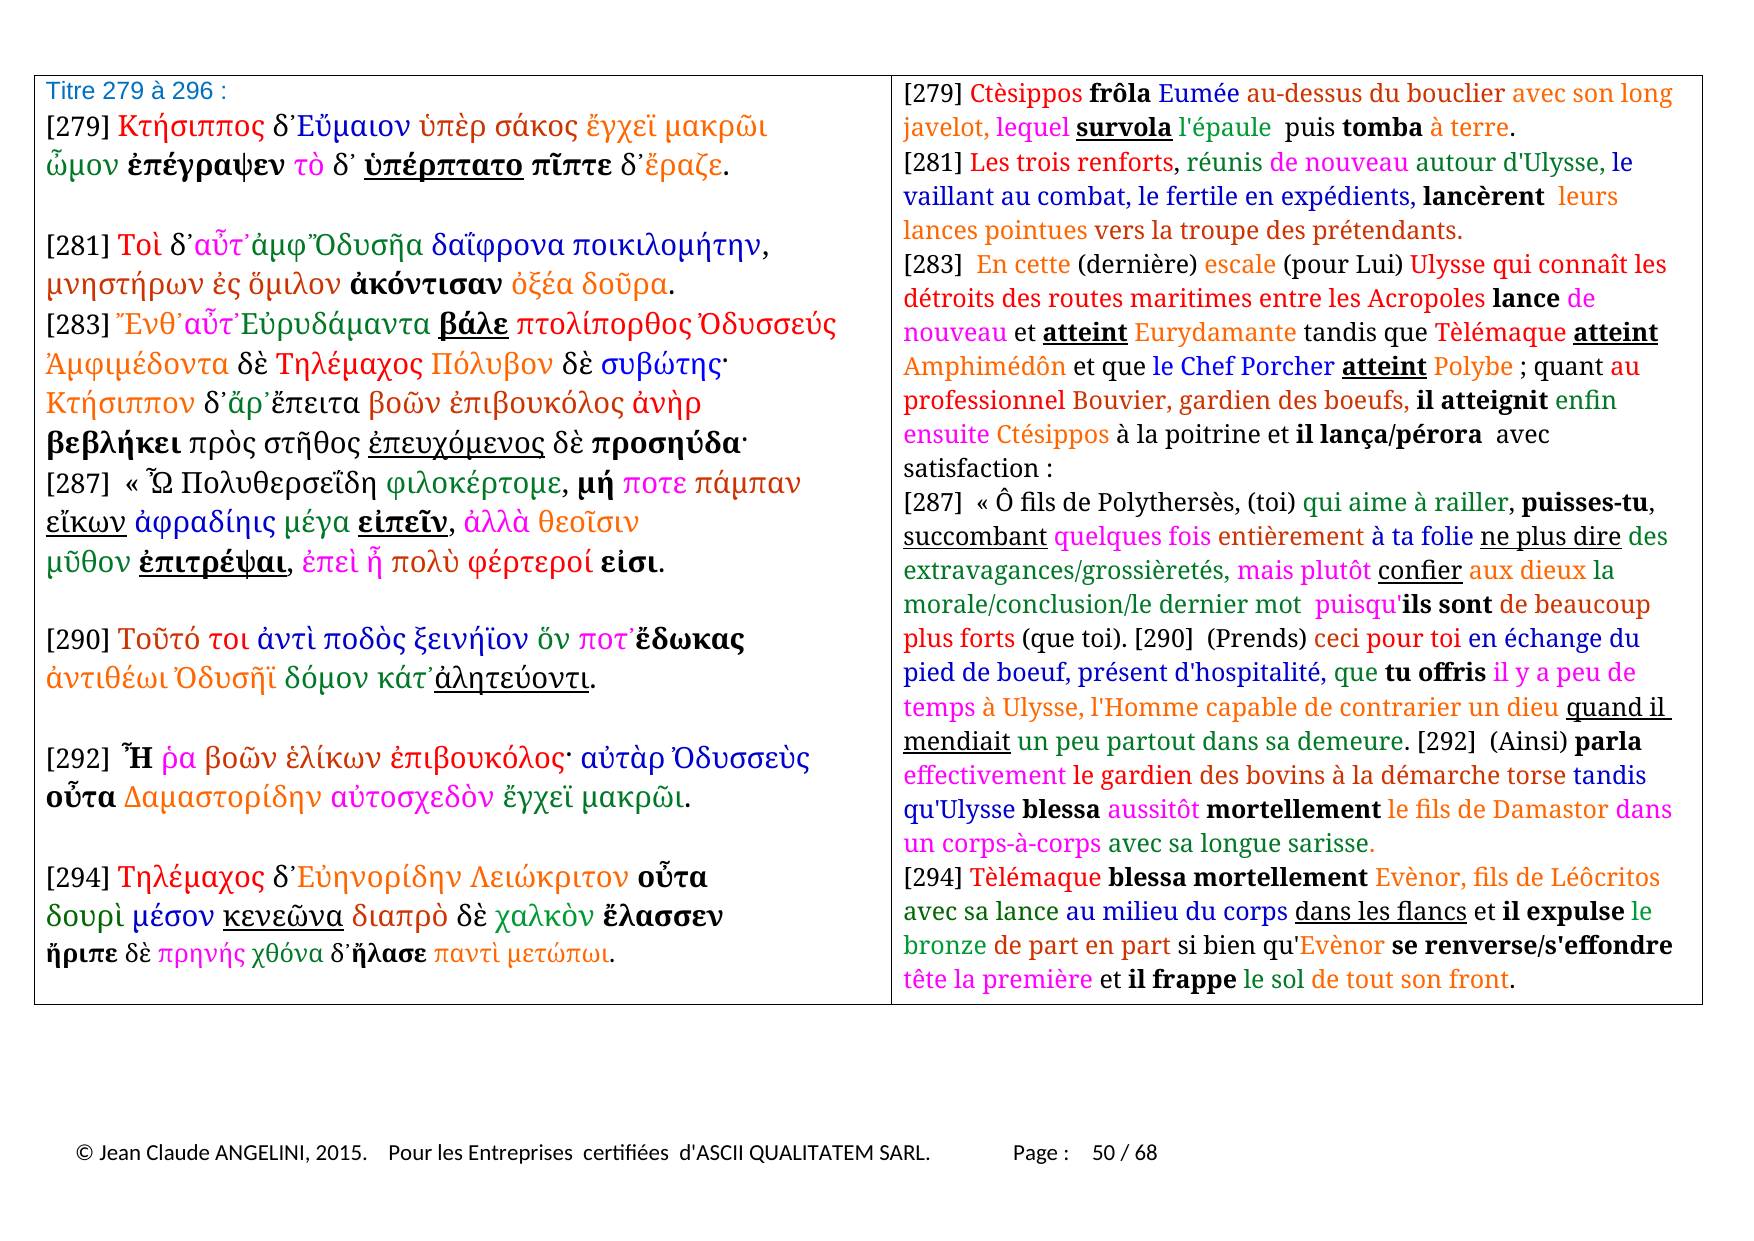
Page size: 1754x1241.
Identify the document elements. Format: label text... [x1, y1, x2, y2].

table_header [279] Ctèsippos frôla Eumée au-dessus du bouclier avec son long javelot, lequel survola l'épaule puis tomba à terre. [281] Les trois renforts, réunis de nouveau autour d'Ulysse, le vaillant au combat, le fertile en expédients, lancèrent leurs lances pointues vers la troupe des prétendants. [283] En cette (dernière) escale (pour Lui) Ulysse qui connaît les détroits des routes maritimes entre les Acropoles lance de nouveau et atteint Eurydamante tandis que Tèlémaque atteint Amphimédôn et que le Chef Porcher atteint Polybe ; quant au professionnel Bouvier, gardien des boeufs, il atteignit enfin ensuite Ctésippos à la poitrine et il lança/pérora avec satisfaction : [287] « Ô fils de Polythersès, (toi) qui aime à railler, puisses-tu, succombant quelques fois entièrement à ta folie ne plus dire des extravagances/grossièretés, mais plutôt confier aux dieux la morale/conclusion/le dernier mot puisqu'ils sont de beaucoup plus forts (que toi). [290] (Prends) ceci pour toi en échange du pied de boeuf, présent d'hospitalité, que tu offris il y a peu de temps à Ulysse, l'Homme capable de contrarier un dieu quand il mendiait un peu partout dans sa demeure. [292] (Ainsi) parla effectivement le gardien des bovins à la démarche torse tandis qu'Ulysse blessa aussitôt mortellement le fils de Damastor dans un corps-à-corps avec sa longue sarisse. [294] Tèlémaque blessa mortellement Evènor, fils de Léôcritos avec sa lance au milieu du corps dans les flancs et il expulse le bronze de part en part si bien qu'Evènor se renverse/s'effondre tête la première et il frappe le sol de tout son front. [892, 76, 1702, 1003]
table_header Titre 279 à 296 : [279] Κτήσιππος δ᾽Εὔμαιον ὑπὲρ σάκος ἔγχεϊ μακρῶι ὦμον ἐπέγραψεν τὸ δ᾽ ὑπέρπτατο πῖπτε δ᾽ἔραζε. [281] Τοὶ δ᾽αὖτ᾽ἀμφ᾽Ὀδυσῆα δαΐφρονα ποικιλομήτην, μνηστήρων ἐς ὅμιλον ἀκόντισαν ὀξέα δοῦρα. [283] Ἔνθ᾽αὖτ᾽Εὐρυδάμαντα βάλε πτολίπορθος Ὀδυσσεύς Ἀμφιμέδοντα δὲ Τηλέμαχος Πόλυβον δὲ συβώτης· Κτήσιππον δ᾽ἄρ᾽ἔπειτα βοῶν ἐπιβουκόλος ἀνὴρ βεβλήκει πρὸς στῆθος ἐπευχόμενος δὲ προσηύδα· [287] « Ὦ Πολυθερσεΐδη φιλοκέρτομε, μή ποτε πάμπαν εἴκων ἀφραδίηις μέγα εἰπεῖν, ἀλλὰ θεοῖσιν μῦθον ἐπιτρέψαι, ἐπεὶ ἦ πολὺ φέρτεροί εἰσι. [290] Τοῦτό τοι ἀντὶ ποδὸς ξεινήϊον ὅν ποτ᾽ἔδωκας ἀντιθέωι Ὀδυσῆϊ δόμον κάτ᾽ἀλητεύοντι. [292] Ἦ ῥα βοῶν ἑλίκων ἐπιβουκόλος· αὐτὰρ Ὀδυσσεὺς οὖτα Δαμαστορίδην αὐτοσχεδὸν ἔγχεϊ μακρῶι. [294] Τηλέμαχος δ᾽Εὐηνορίδην Λειώκριτον οὖτα δουρὶ μέσον κενεῶνα διαπρὸ δὲ χαλκὸν ἔλασσεν ἤριπε δὲ πρηνής χθόνα δ᾽ἤλασε παντὶ μετώπωι. [35, 76, 891, 1003]
